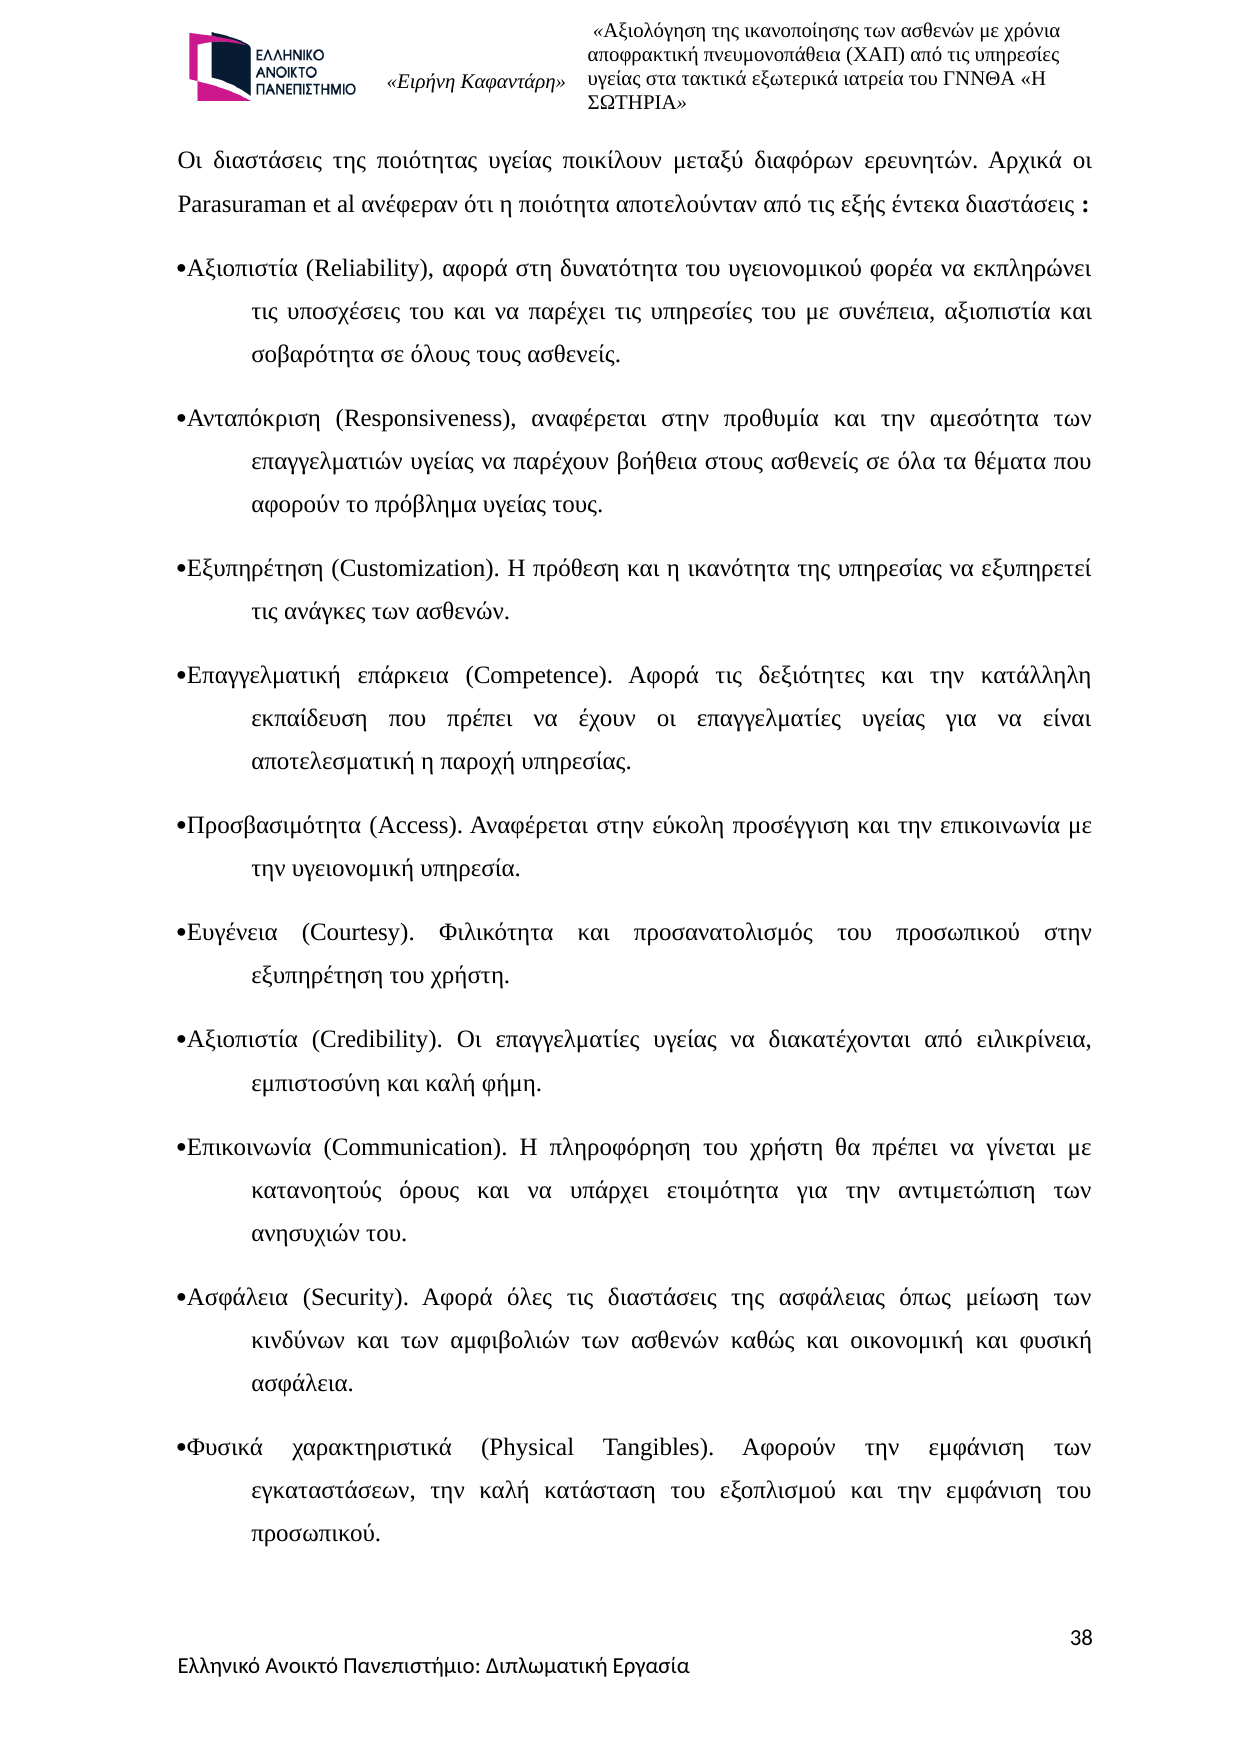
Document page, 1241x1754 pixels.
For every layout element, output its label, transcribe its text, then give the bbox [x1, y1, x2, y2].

list Επαγγελματική επάρκεια (Competence). Αφορά τις δεξιότητες και την κατάλληλη εκπαίδευση που πρέπει να έχουν οι επαγγελματίες υγείας για να είναι αποτελεσματική η παροχή υπηρεσίας. [177, 660, 1093, 775]
list Αξιοπιστία (Credibility). Οι επαγγελματίες υγείας να διακατέχονται από ειλικρίνεια, εμπιστοσύνη και καλή φήμη. [177, 1024, 1093, 1096]
text Οι διαστάσεις της ποιότητας υγείας ποικίλουν μεταξύ διαφόρων ερευνητών. Αρχικά οι Parasuraman et al ανέφεραν ότι η ποιότητα αποτελούνταν από τις εξής έντεκα διαστάσεις : [177, 146, 1093, 217]
list Ανταπόκριση (Responsiveness), αναφέρεται στην προθυμία και την αμεσότητα των επαγγελματιών υγείας να παρέχουν βοήθεια στους ασθενείς σε όλα τα θέματα που αφορούν το πρόβλημα υγείας τους. [177, 403, 1093, 518]
list Ασφάλεια (Security). Αφορά όλες τις διαστάσεις της ασφάλειας όπως μείωση των κινδύνων και των αμφιβολιών των ασθενών καθώς και οικονομική και φυσική ασφάλεια. [177, 1282, 1093, 1397]
picture [189, 32, 356, 101]
list Ευγένεια (Courtesy). Φιλικότητα και προσανατολισμός του προσωπικού στην εξυπηρέτηση του χρήστη. [177, 917, 1093, 989]
list Προσβασιμότητα (Access). Αναφέρεται στην εύκολη προσέγγιση και την επικοινωνία με την υγειονομική υπηρεσία. [177, 810, 1093, 882]
list Επικοινωνία (Communication). Η πληροφόρηση του χρήστη θα πρέπει να γίνεται με κατανοητούς όρους και να υπάρχει ετοιμότητα για την αντιμετώπιση των ανησυχιών του. [177, 1132, 1093, 1247]
list Φυσικά χαρακτηριστικά (Physical Tangibles). Αφορούν την εμφάνιση των εγκαταστάσεων, την καλή κατάσταση του εξοπλισμού και την εμφάνιση του προσωπικού. [177, 1432, 1093, 1547]
list Αξιοπιστία (Reliability), αφορά στη δυνατότητα του υγειονομικού φορέα να εκπληρώνει τις υποσχέσεις του και να παρέχει τις υπηρεσίες του με συνέπεια, αξιοπιστία και σοβαρότητα σε όλους τους ασθενείς. [177, 253, 1093, 368]
list Εξυπηρέτηση (Customization). Η πρόθεση και η ικανότητα της υπηρεσίας να εξυπηρετεί τις ανάγκες των ασθενών. [177, 553, 1093, 625]
